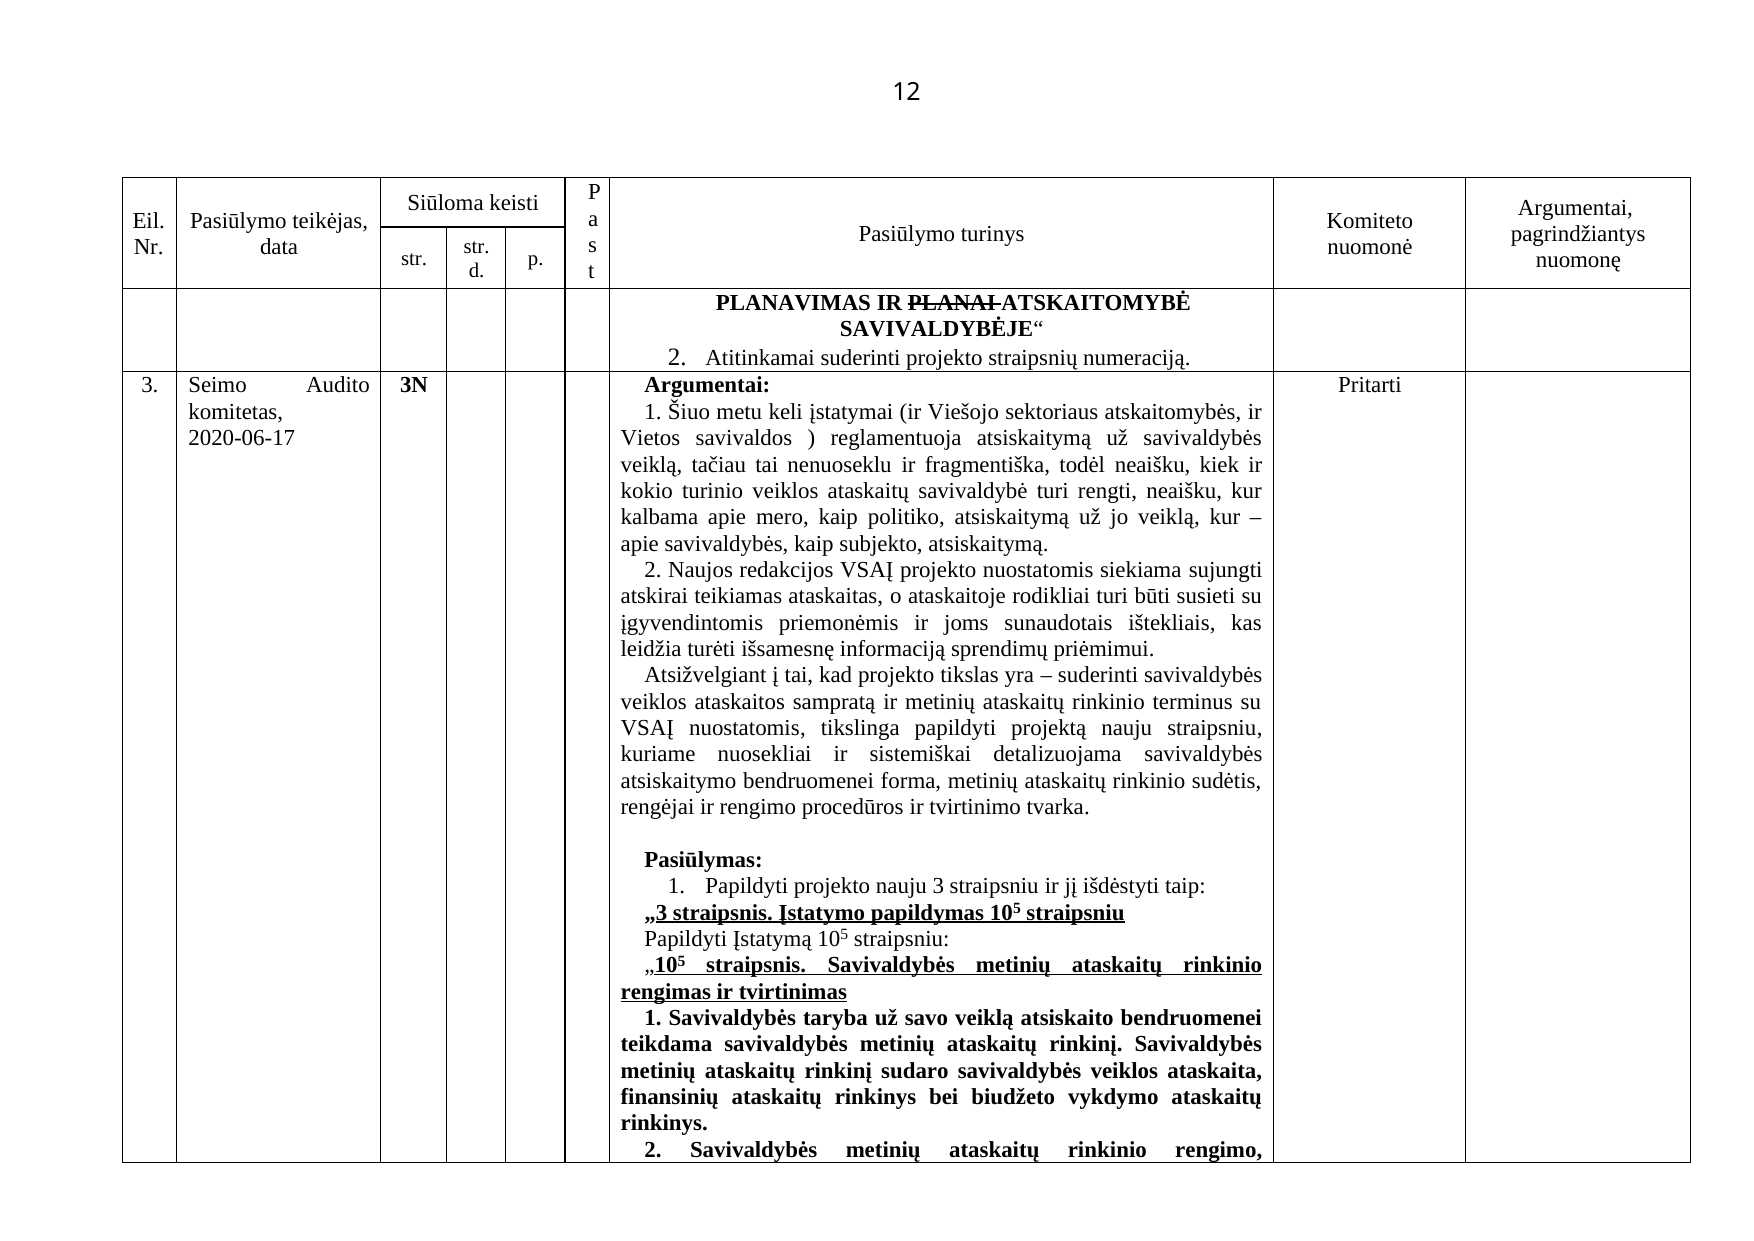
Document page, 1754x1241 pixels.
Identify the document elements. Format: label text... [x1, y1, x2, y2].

table_header Argumentai, pagrindžiantys nuomonę [1466, 178, 1690, 288]
table_cell 3N [381, 372, 446, 1162]
table_header Pastabos [566, 178, 609, 288]
table_cell [1466, 372, 1690, 1162]
table_cell Argumentai: 1. Šiuo metu keli įstatymai (ir Viešojo sektoriaus atskaitomybės, ir Vietos savivaldos ) reglamentuoja atsiskaitymą už savivaldybės veiklą, tačiau tai nenuoseklu ir fragmentiška, todėl neaišku, kiek ir kokio turinio veiklos ataskaitų savivaldybė turi rengti, neaišku, kur kalbama apie mero, kaip politiko, atsiskaitymą už jo veiklą, kur – apie savivaldybės, kaip subjekto, atsiskaitymą. 2. Naujos redakcijos VSAĮ projekto nuostatomis siekiama sujungti atskirai teikiamas ataskaitas, o ataskaitoje rodikliai turi būti susieti su įgyvendintomis priemonėmis ir joms sunaudotais ištekliais, kas leidžia turėti išsamesnę informaciją sprendimų priėmimui. Atsižvelgiant į tai, kad projekto tikslas yra – suderinti savivaldybės veiklos ataskaitos sampratą ir metinių ataskaitų rinkinio terminus su VSAĮ nuostatomis, tikslinga papildyti projektą nauju straipsniu, kuriame nuosekliai ir sistemiškai detalizuojama savivaldybės atsiskaitymo bendruomenei forma, metinių ataskaitų rinkinio sudėtis, rengėjai ir rengimo procedūros ir tvirtinimo tvarka. Pasiūlymas: Papildyti projekto nauju 3 straipsniu ir jį išdėstyti taip: „3 straipsnis. Įstatymo papildymas 105 straipsniu Papildyti Įstatymą 105 straipsniu: „105 straipsnis. Savivaldybės metinių ataskaitų rinkinio rengimas ir tvirtinimas 1. Savivaldybės taryba už savo veiklą atsiskaito bendruomenei teikdama savivaldybės metinių ataskaitų rinkinį. Savivaldybės metinių ataskaitų rinkinį sudaro savivaldybės veiklos ataskaita, finansinių ataskaitų rinkinys bei biudžeto vykdymo ataskaitų rinkinys. 2. Savivaldybės metinių ataskaitų rinkinio rengimo, [610, 372, 1273, 1162]
table_cell [566, 372, 609, 1162]
table_header Pasiūlymo teikėjas, data [177, 178, 380, 288]
table_cell [447, 289, 505, 371]
table_cell str. d. [447, 228, 505, 288]
table_header Pasiūlymo turinys [610, 178, 1273, 288]
table_cell [447, 372, 505, 1162]
table_cell [1466, 289, 1690, 371]
table_cell 3. [123, 372, 176, 1162]
table_cell [123, 289, 176, 371]
table_cell S [566, 289, 609, 371]
table_header Komiteto nuomonė [1274, 178, 1465, 288]
table_cell [1274, 289, 1465, 371]
table_cell p. [506, 228, 564, 288]
table_cell [381, 289, 446, 371]
table_cell [177, 289, 380, 371]
table_cell PLANAVIMAS IR PLANAI ATSKAITOMYBĖ SAVIVALDYBĖJE“ Atitinkamai suderinti projekto straipsnių numeraciją. [610, 289, 1273, 371]
table_header Eil. Nr. [123, 178, 176, 288]
table_cell Pritarti [1274, 372, 1465, 1162]
table_cell [506, 289, 564, 371]
table_header Siūloma keisti [381, 178, 564, 226]
table_cell [506, 372, 564, 1162]
table_cell str. [381, 228, 446, 288]
table_cell Seimo Audito komitetas, 2020-06-17 [177, 372, 380, 1162]
